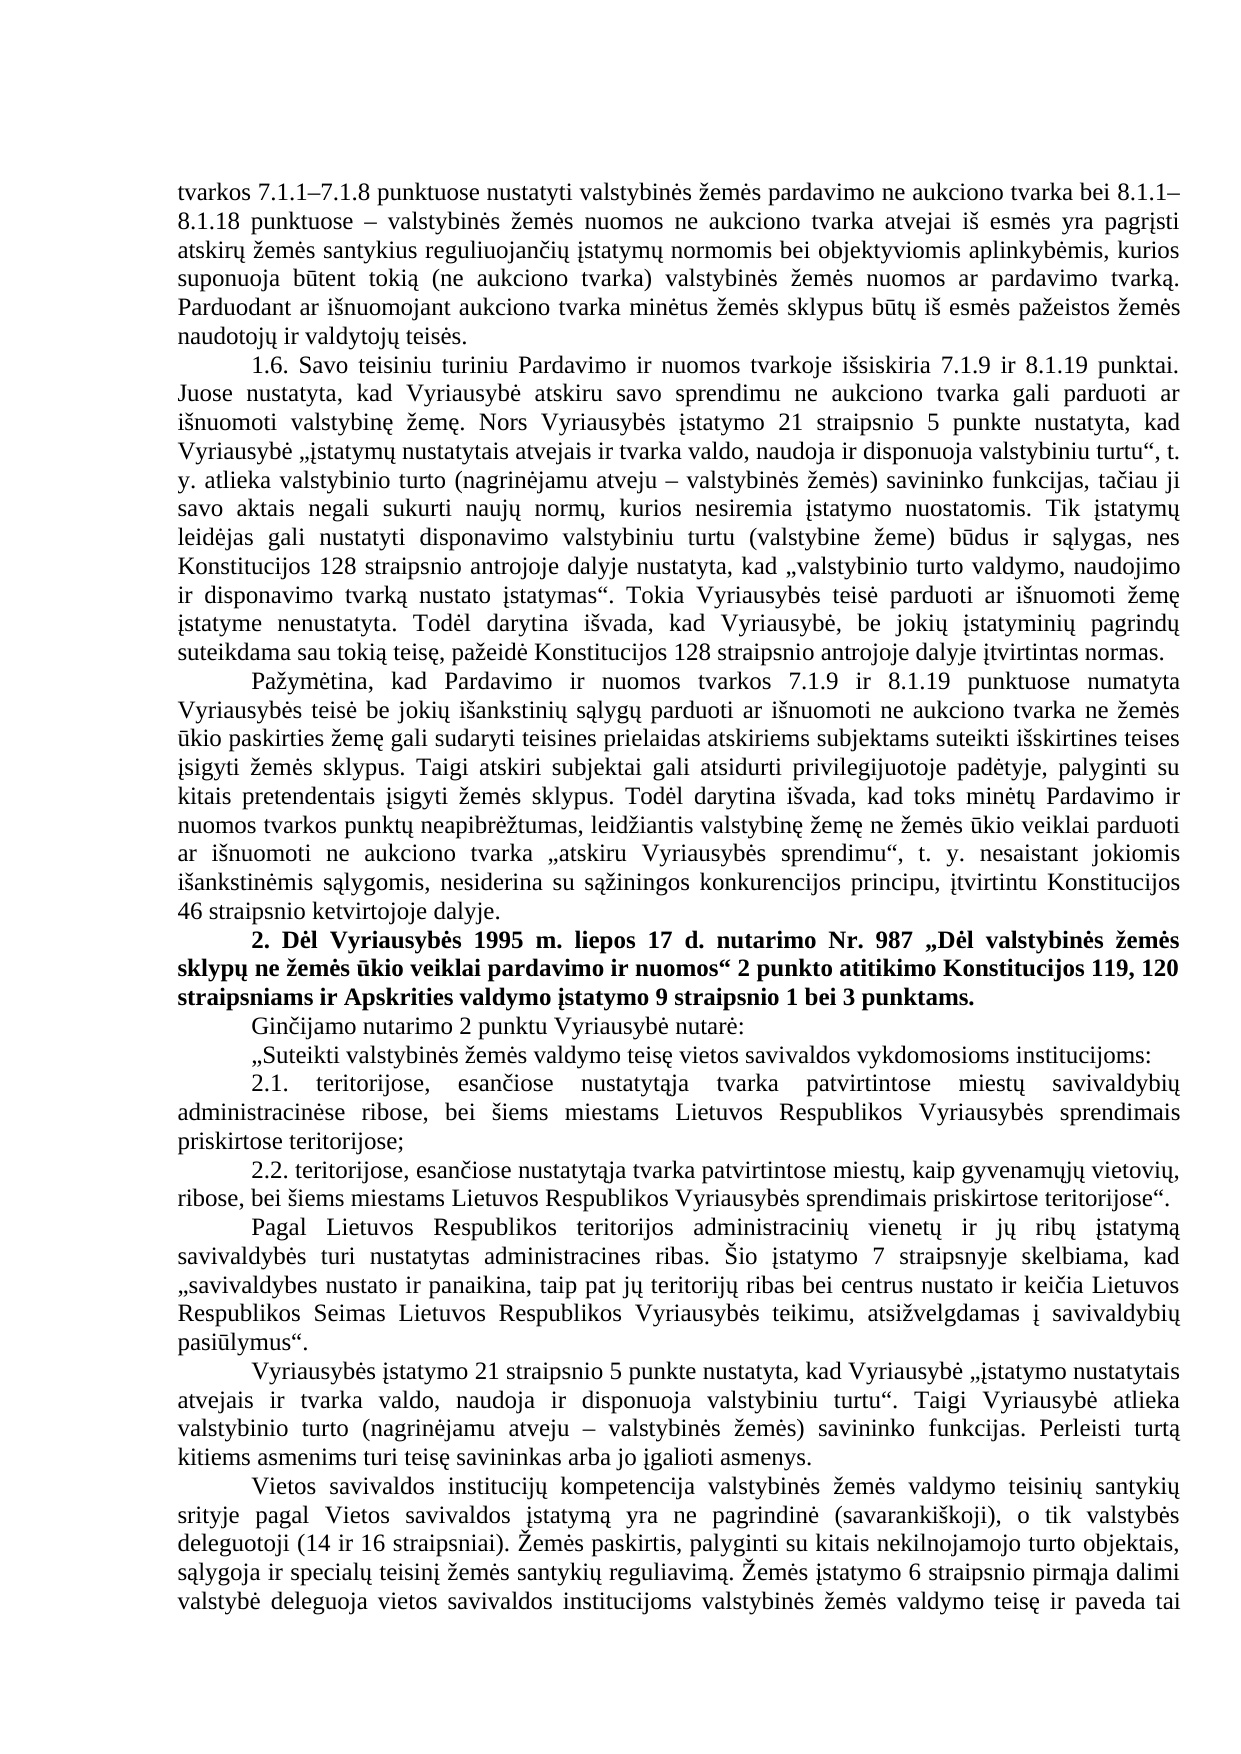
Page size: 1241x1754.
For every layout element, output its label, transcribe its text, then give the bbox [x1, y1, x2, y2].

text tvarkos 7.1.1–7.1.8 punktuose nustatyti valstybinės žemės pardavimo ne aukciono tvarka bei 8.1.1–8.1.18 punktuose – valstybinės žemės nuomos ne aukciono tvarka atvejai iš esmės yra pagrįsti atskirų žemės santykius reguliuojančių įstatymų normomis bei objektyviomis aplinkybėmis, kurios suponuoja būtent tokią (ne aukciono tvarka) valstybinės žemės nuomos ar pardavimo tvarką. Parduodant ar išnuomojant aukciono tvarka minėtus žemės sklypus būtų iš esmės pažeistos žemės naudotojų ir valdytojų teisės. [177, 177, 1181, 350]
text Ginčijamo nutarimo 2 punktu Vyriausybė nutarė: [177, 1011, 1181, 1040]
text Pažymėtina, kad Pardavimo ir nuomos tvarkos 7.1.9 ir 8.1.19 punktuose numatyta Vyriausybės teisė be jokių išankstinių sąlygų parduoti ar išnuomoti ne aukciono tvarka ne žemės ūkio paskirties žemę gali sudaryti teisines prielaidas atskiriems subjektams suteikti išskirtines teises įsigyti žemės sklypus. Taigi atskiri subjektai gali atsidurti privilegijuotoje padėtyje, palyginti su kitais pretendentais įsigyti žemės sklypus. Todėl darytina išvada, kad toks minėtų Pardavimo ir nuomos tvarkos punktų neapibrėžtumas, leidžiantis valstybinę žemę ne žemės ūkio veiklai parduoti ar išnuomoti ne aukciono tvarka „atskiru Vyriausybės sprendimu“, t. y. nesaistant jokiomis išankstinėmis sąlygomis, nesiderina su sąžiningos konkurencijos principu, įtvirtintu Konstitucijos 46 straipsnio ketvirtojoje dalyje. [177, 666, 1181, 925]
text Vietos savivaldos institucijų kompetencija valstybinės žemės valdymo teisinių santykių srityje pagal Vietos savivaldos įstatymą yra ne pagrindinė (savarankiškoji), o tik valstybės deleguotoji (14 ir 16 straipsniai). Žemės paskirtis, palyginti su kitais nekilnojamojo turto objektais, sąlygoja ir specialų teisinį žemės santykių reguliavimą. Žemės įstatymo 6 straipsnio pirmąja dalimi valstybė deleguoja vietos savivaldos institucijoms valstybinės žemės valdymo teisę ir paveda tai [177, 1471, 1181, 1615]
text 2. Dėl Vyriausybės 1995 m. liepos 17 d. nutarimo Nr. 987 „Dėl valstybinės žemės sklypų ne žemės ūkio veiklai pardavimo ir nuomos“ 2 punkto atitikimo Konstitucijos 119, 120 straipsniams ir Apskrities valdymo įstatymo 9 straipsnio 1 bei 3 punktams. [177, 925, 1181, 1011]
text 2.1. teritorijose, esančiose nustatytąja tvarka patvirtintose miestų savivaldybių administracinėse ribose, bei šiems miestams Lietuvos Respublikos Vyriausybės sprendimais priskirtose teritorijose; [177, 1068, 1181, 1155]
text Vyriausybės įstatymo 21 straipsnio 5 punkte nustatyta, kad Vyriausybė „įstatymo nustatytais atvejais ir tvarka valdo, naudoja ir disponuoja valstybiniu turtu“. Taigi Vyriausybė atlieka valstybinio turto (nagrinėjamu atveju – valstybinės žemės) savininko funkcijas. Perleisti turtą kitiems asmenims turi teisę savininkas arba jo įgalioti asmenys. [177, 1356, 1181, 1471]
text 2.2. teritorijose, esančiose nustatytąja tvarka patvirtintose miestų, kaip gyvenamųjų vietovių, ribose, bei šiems miestams Lietuvos Respublikos Vyriausybės sprendimais priskirtose teritorijose“. [177, 1155, 1181, 1212]
text 1.6. Savo teisiniu turiniu Pardavimo ir nuomos tvarkoje išsiskiria 7.1.9 ir 8.1.19 punktai. Juose nustatyta, kad Vyriausybė atskiru savo sprendimu ne aukciono tvarka gali parduoti ar išnuomoti valstybinę žemę. Nors Vyriausybės įstatymo 21 straipsnio 5 punkte nustatyta, kad Vyriausybė „įstatymų nustatytais atvejais ir tvarka valdo, naudoja ir disponuoja valstybiniu turtu“, t. y. atlieka valstybinio turto (nagrinėjamu atveju – valstybinės žemės) savininko funkcijas, tačiau ji savo aktais negali sukurti naujų normų, kurios nesiremia įstatymo nuostatomis. Tik įstatymų leidėjas gali nustatyti disponavimo valstybiniu turtu (valstybine žeme) būdus ir sąlygas, nes Konstitucijos 128 straipsnio antrojoje dalyje nustatyta, kad „valstybinio turto valdymo, naudojimo ir disponavimo tvarką nustato įstatymas“. Tokia Vyriausybės teisė parduoti ar išnuomoti žemę įstatyme nenustatyta. Todėl darytina išvada, kad Vyriausybė, be jokių įstatyminių pagrindų suteikdama sau tokią teisę, pažeidė Konstitucijos 128 straipsnio antrojoje dalyje įtvirtintas normas. [177, 350, 1181, 666]
text Pagal Lietuvos Respublikos teritorijos administracinių vienetų ir jų ribų įstatymą savivaldybės turi nustatytas administracines ribas. Šio įstatymo 7 straipsnyje skelbiama, kad „savivaldybes nustato ir panaikina, taip pat jų teritorijų ribas bei centrus nustato ir keičia Lietuvos Respublikos Seimas Lietuvos Respublikos Vyriausybės teikimu, atsižvelgdamas į savivaldybių pasiūlymus“. [177, 1212, 1181, 1356]
text „Suteikti valstybinės žemės valdymo teisę vietos savivaldos vykdomosioms institucijoms: [177, 1040, 1181, 1068]
